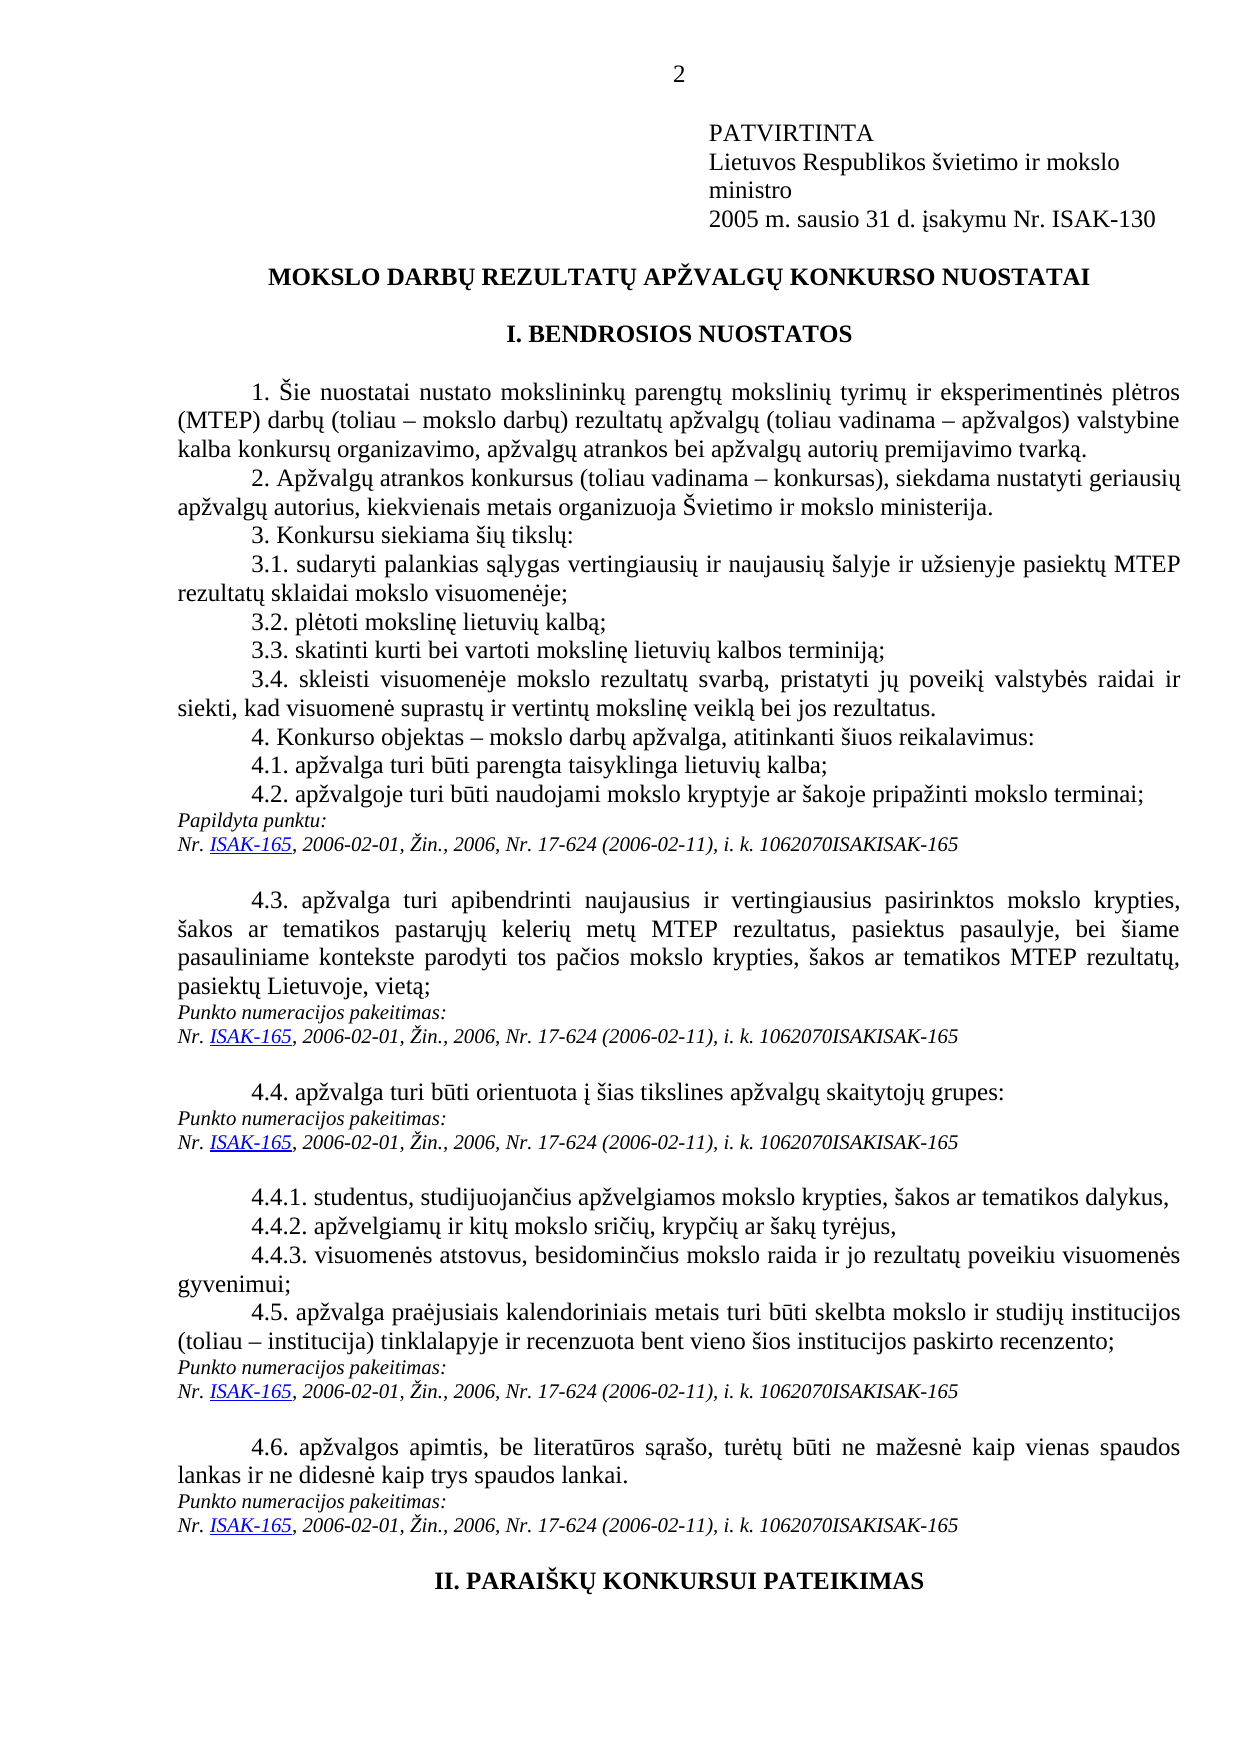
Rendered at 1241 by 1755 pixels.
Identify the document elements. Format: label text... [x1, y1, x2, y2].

text 3. Konkursu siekiama šių tikslų: [177, 521, 1181, 549]
text PATVIRTINTA [709, 118, 1181, 147]
text 4.3. apžvalga turi apibendrinti naujausius ir vertingiausius pasirinktos mokslo krypties, šakos ar tematikos pastarųjų kelerių metų MTEP rezultatus, pasiektus pasaulyje, bei šiame pasauliniame kontekste parodyti tos pačios mokslo krypties, šakos ar tematikos MTEP rezultatų, pasiektų Lietuvoje, vietą; [177, 885, 1181, 1000]
text 3.2. plėtoti mokslinę lietuvių kalbą; [177, 607, 1181, 636]
text Nr. ISAK-165, 2006-02-01, Žin., 2006, Nr. 17-624 (2006-02-11), i. k. 1062070ISAKISAK-165 [177, 1379, 1181, 1403]
text Nr. ISAK-165, 2006-02-01, Žin., 2006, Nr. 17-624 (2006-02-11), i. k. 1062070ISAKISAK-165 [177, 832, 1181, 856]
text 4.2. apžvalgoje turi būti naudojami mokslo kryptyje ar šakoje pripažinti mokslo terminai; [177, 779, 1181, 808]
text MOKSLO DARBŲ REZULTATŲ APŽVALGŲ KONKURSO NUOSTATAI [177, 262, 1181, 291]
text II. Paraiškų konkursui pateikimas [177, 1566, 1181, 1595]
text Nr. ISAK-165, 2006-02-01, Žin., 2006, Nr. 17-624 (2006-02-11), i. k. 1062070ISAKISAK-165 [177, 1130, 1181, 1154]
text Nr. ISAK-165, 2006-02-01, Žin., 2006, Nr. 17-624 (2006-02-11), i. k. 1062070ISAKISAK-165 [177, 1513, 1181, 1537]
text Papildyta punktu: [177, 808, 1181, 832]
text 4.4.1. studentus, studijuojančius apžvelgiamos mokslo krypties, šakos ar tematikos dalykus, [177, 1182, 1181, 1211]
text 4.4. apžvalga turi būti orientuota į šias tikslines apžvalgų skaitytojų grupes: [177, 1077, 1181, 1106]
text Punkto numeracijos pakeitimas: [177, 1106, 1181, 1130]
text 4. Konkurso objektas – mokslo darbų apžvalga, atitinkanti šiuos reikalavimus: [177, 722, 1181, 751]
text I. BENDROSIOS NUOSTATOS [177, 319, 1181, 348]
text Nr. ISAK-165, 2006-02-01, Žin., 2006, Nr. 17-624 (2006-02-11), i. k. 1062070ISAKISAK-165 [177, 1024, 1181, 1048]
text Punkto numeracijos pakeitimas: [177, 1489, 1181, 1513]
text Punkto numeracijos pakeitimas: [177, 1355, 1181, 1379]
text 2. Apžvalgų atrankos konkursus (toliau vadinama – konkursas), siekdama nustatyti geriausių apžvalgų autorius, kiekvienais metais organizuoja Švietimo ir mokslo ministerija. [177, 463, 1181, 521]
text 1. Šie nuostatai nustato mokslininkų parengtų mokslinių tyrimų ir eksperimentinės plėtros (MTEP) darbų (toliau – mokslo darbų) rezultatų apžvalgų (toliau vadinama – apžvalgos) valstybine kalba konkursų organizavimo, apžvalgų atrankos bei apžvalgų autorių premijavimo tvarką. [177, 377, 1181, 463]
text 3.1. sudaryti palankias sąlygas vertingiausių ir naujausių šalyje ir užsienyje pasiektų MTEP rezultatų sklaidai mokslo visuomenėje; [177, 549, 1181, 607]
text ministro [177, 176, 1181, 204]
text 4.6. apžvalgos apimtis, be literatūros sąrašo, turėtų būti ne mažesnė kaip vienas spaudos lankas ir ne didesnė kaip trys spaudos lankai. [177, 1432, 1181, 1489]
text 4.4.2. apžvelgiamų ir kitų mokslo sričių, krypčių ar šakų tyrėjus, [177, 1211, 1181, 1240]
text 2005 m. sausio 31 d. įsakymu Nr. ISAK-130 [177, 204, 1181, 233]
text Lietuvos Respublikos švietimo ir mokslo [177, 147, 1181, 176]
text 3.4. skleisti visuomenėje mokslo rezultatų svarbą, pristatyti jų poveikį valstybės raidai ir siekti, kad visuomenė suprastų ir vertintų mokslinę veiklą bei jos rezultatus. [177, 664, 1181, 722]
text 3.3. skatinti kurti bei vartoti mokslinę lietuvių kalbos terminiją; [177, 636, 1181, 664]
text 4.4.3. visuomenės atstovus, besidominčius mokslo raida ir jo rezultatų poveikiu visuomenės gyvenimui; [177, 1240, 1181, 1297]
text 4.1. apžvalga turi būti parengta taisyklinga lietuvių kalba; [177, 751, 1181, 779]
text 4.5. apžvalga praėjusiais kalendoriniais metais turi būti skelbta mokslo ir studijų institucijos (toliau – institucija) tinklalapyje ir recenzuota bent vieno šios institucijos paskirto recenzento; [177, 1297, 1181, 1355]
text Punkto numeracijos pakeitimas: [177, 1000, 1181, 1024]
